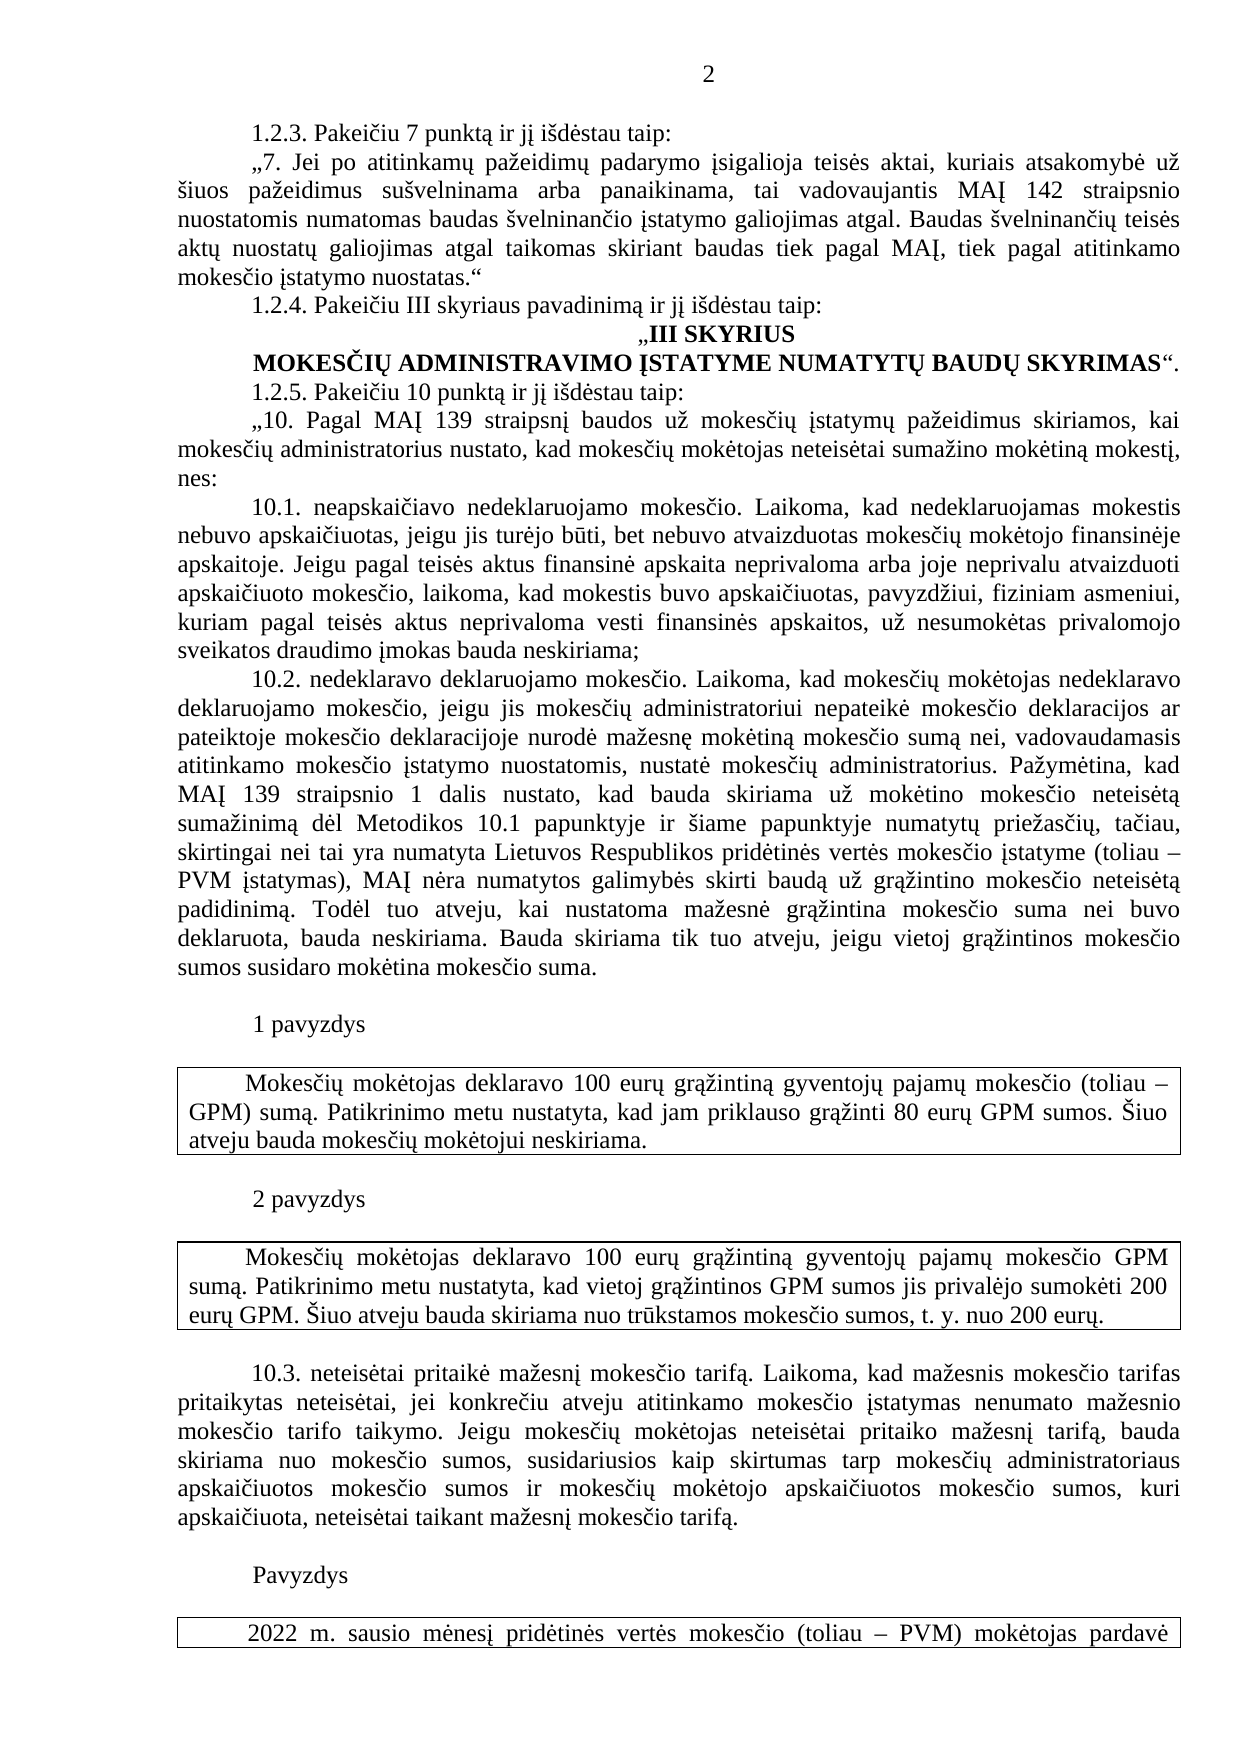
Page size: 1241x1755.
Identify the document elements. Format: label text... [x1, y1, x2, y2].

text „III SKYRIUS [177, 319, 1181, 348]
text 1.2.4. Pakeičiu III skyriaus pavadinimą ir jį išdėstau taip: [177, 291, 1181, 319]
text 2 pavyzdys [177, 1184, 1181, 1213]
text 1.2.3. Pakeičiu 7 punktą ir jį išdėstau taip: [177, 118, 1181, 147]
text „10. Pagal MAĮ 139 straipsnį baudos už mokesčių įstatymų pažeidimus skiriamos, kai mokesčių administratorius nustato, kad mokesčių mokėtojas neteisėtai sumažino mokėtiną mokestį, nes: [177, 406, 1181, 492]
table_header Mokesčių mokėtojas deklaravo 100 eurų grąžintiną gyventojų pajamų mokesčio (toliau – GPM) sumą. Patikrinimo metu nustatyta, kad jam priklauso grąžinti 80 eurų GPM sumos. Šiuo atveju bauda mokesčių mokėtojui neskiriama. [178, 1068, 1180, 1154]
text 1.2.5. Pakeičiu 10 punktą ir jį išdėstau taip: [177, 377, 1181, 406]
text 10.2. nedeklaravo deklaruojamo mokesčio. Laikoma, kad mokesčių mokėtojas nedeklaravo deklaruojamo mokesčio, jeigu jis mokesčių administratoriui nepateikė mokesčio deklaracijos ar pateiktoje mokesčio deklaracijoje nurodė mažesnę mokėtiną mokesčio sumą nei, vadovaudamasis atitinkamo mokesčio įstatymo nuostatomis, nustatė mokesčių administratorius. Pažymėtina, kad MAĮ 139 straipsnio 1 dalis nustato, kad bauda skiriama už mokėtino mokesčio neteisėtą sumažinimą dėl Metodikos 10.1 papunktyje ir šiame papunktyje numatytų priežasčių, tačiau, skirtingai nei tai yra numatyta Lietuvos Respublikos pridėtinės vertės mokesčio įstatyme (toliau – PVM įstatymas), MAĮ nėra numatytos galimybės skirti baudą už grąžintino mokesčio neteisėtą padidinimą. Todėl tuo atveju, kai nustatoma mažesnė grąžintina mokesčio suma nei buvo deklaruota, bauda neskiriama. Bauda skiriama tik tuo atveju, jeigu vietoj grąžintinos mokesčio sumos susidaro mokėtina mokesčio suma. [177, 664, 1181, 981]
table_header Mokesčių mokėtojas deklaravo 100 eurų grąžintiną gyventojų pajamų mokesčio GPM sumą. Patikrinimo metu nustatyta, kad vietoj grąžintinos GPM sumos jis privalėjo sumokėti 200 eurų GPM. Šiuo atveju bauda skiriama nuo trūkstamos mokesčio sumos, t. y. nuo 200 eurų. [178, 1243, 1180, 1329]
text 10.3. neteisėtai pritaikė mažesnį mokesčio tarifą. Laikoma, kad mažesnis mokesčio tarifas pritaikytas neteisėtai, jei konkrečiu atveju atitinkamo mokesčio įstatymas nenumato mažesnio mokesčio tarifo taikymo. Jeigu mokesčių mokėtojas neteisėtai pritaiko mažesnį tarifą, bauda skiriama nuo mokesčio sumos, susidariusios kaip skirtumas tarp mokesčių administratoriaus apskaičiuotos mokesčio sumos ir mokesčių mokėtojo apskaičiuotos mokesčio sumos, kuri apskaičiuota, neteisėtai taikant mažesnį mokesčio tarifą. [177, 1358, 1181, 1531]
text Pavyzdys [177, 1560, 1181, 1588]
text 1 pavyzdys [177, 1009, 1181, 1038]
text „7. Jei po atitinkamų pažeidimų padarymo įsigalioja teisės aktai, kuriais atsakomybė už šiuos pažeidimus sušvelninama arba panaikinama, tai vadovaujantis MAĮ 142 straipsnio nuostatomis numatomas baudas švelninančio įstatymo galiojimas atgal. Baudas švelninančių teisės aktų nuostatų galiojimas atgal taikomas skiriant baudas tiek pagal MAĮ, tiek pagal atitinkamo mokesčio įstatymo nuostatas.“ [177, 147, 1181, 291]
text 10.1. neapskaičiavo nedeklaruojamo mokesčio. Laikoma, kad nedeklaruojamas mokestis nebuvo apskaičiuotas, jeigu jis turėjo būti, bet nebuvo atvaizduotas mokesčių mokėtojo finansinėje apskaitoje. Jeigu pagal teisės aktus finansinė apskaita neprivaloma arba joje neprivalu atvaizduoti apskaičiuoto mokesčio, laikoma, kad mokestis buvo apskaičiuotas, pavyzdžiui, fiziniam asmeniui, kuriam pagal teisės aktus neprivaloma vesti finansinės apskaitos, už nesumokėtas privalomojo sveikatos draudimo įmokas bauda neskiriama; [177, 492, 1181, 664]
table_header 2022 m. sausio mėnesį pridėtinės vertės mokesčio (toliau – PVM) mokėtojas pardavė [178, 1618, 1180, 1647]
text MOKESČIŲ ADMINISTRAVIMO ĮSTATYME NUMATYTŲ BAUDŲ SKYRIMAS“. [177, 348, 1181, 377]
